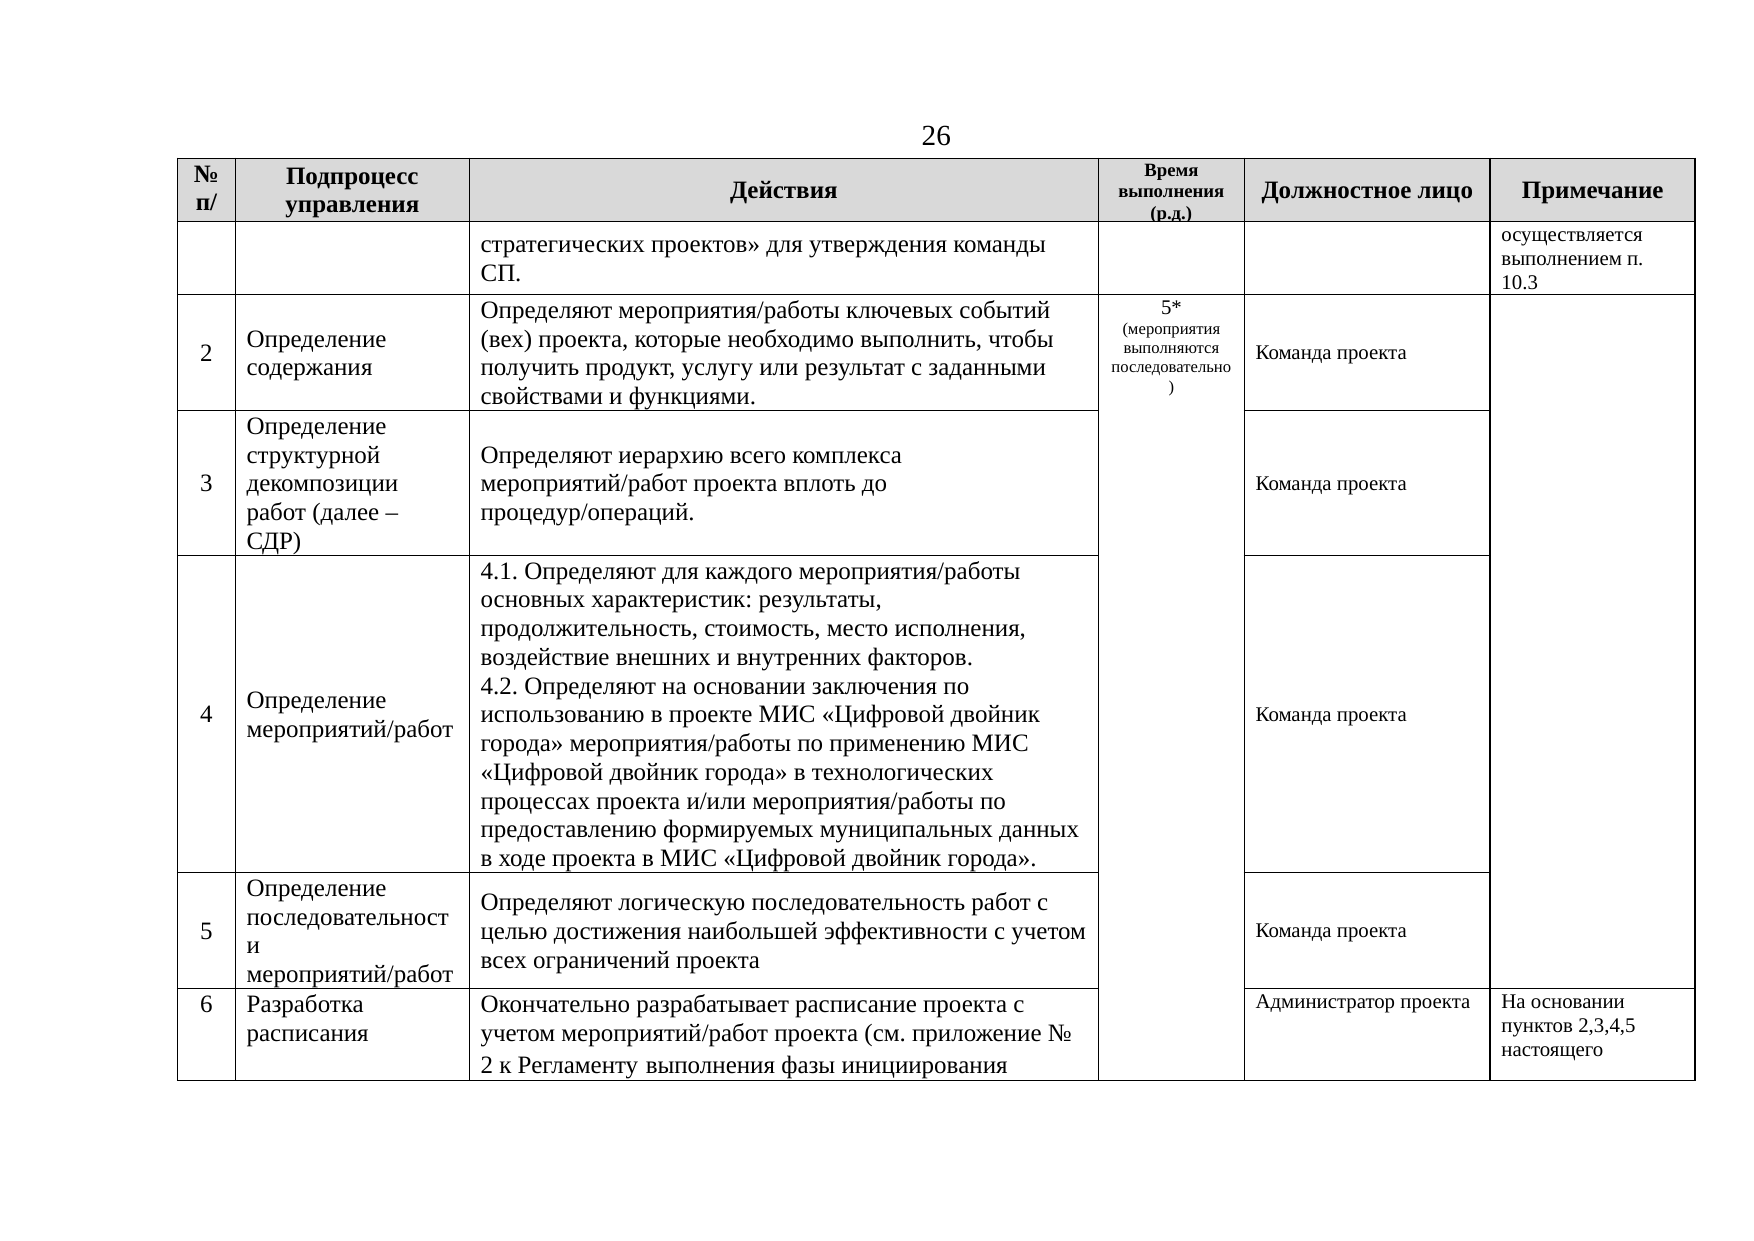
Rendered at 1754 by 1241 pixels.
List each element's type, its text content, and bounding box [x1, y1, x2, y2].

table_cell Команда проекта [1245, 411, 1489, 555]
table_cell 2 [178, 295, 235, 410]
table_header Должностное лицо [1245, 159, 1489, 221]
table_header Действия [470, 159, 1098, 221]
table_cell Разработка расписания [236, 989, 469, 1080]
table_cell стратегических проектов» для утверждения команды СП. [470, 222, 1098, 294]
table_cell 4 [178, 556, 235, 872]
table_cell Администратор проекта [1245, 989, 1489, 1080]
table_header Подпроцесс управления [236, 159, 469, 221]
table_cell 6 [178, 989, 235, 1080]
table_cell [1099, 222, 1244, 294]
table_cell 5* (мероприятия выполняются последовательно) [1099, 295, 1244, 1080]
table_header Время выполнения (р.д.) [1099, 159, 1244, 221]
table_cell Определение последовательности мероприятий/работ [236, 873, 469, 988]
table_cell 4.1. Определяют для каждого мероприятия/работы основных характеристик: результаты, продолжительность, стоимость, место исполнения, воздействие внешних и внутренних факторов. 4.2. Определяют на основании заключения по использованию в проекте МИС «Цифровой двойник города» мероприятия/работы по применению МИС «Цифровой двойник города» в технологических процессах проекта и/или мероприятия/работы по предоставлению формируемых муниципальных данных в ходе проекта в МИС «Цифровой двойник города». [470, 556, 1098, 872]
table_cell [1491, 295, 1694, 988]
table_cell [1245, 222, 1489, 294]
table_cell Определяют мероприятия/работы ключевых событий (вех) проекта, которые необходимо выполнить, чтобы получить продукт, услугу или результат с заданными свойствами и функциями. [470, 295, 1098, 410]
table_cell Определение содержания [236, 295, 469, 410]
table_header № п/п [178, 159, 235, 221]
table_cell Определение мероприятий/работ [236, 556, 469, 872]
table_cell На основании пунктов 2,3,4,5 настоящего [1491, 989, 1694, 1080]
table_cell Определение структурной декомпозиции работ (далее – СДР) [236, 411, 469, 555]
table_cell Команда проекта [1245, 873, 1489, 988]
table_cell 3 [178, 411, 235, 555]
table_cell Определяют иерархию всего комплекса мероприятий/работ проекта вплоть до процедур/операций. [470, 411, 1098, 555]
table_cell Окончательно разрабатывает расписание проекта с учетом мероприятий/работ проекта (см. приложение № 2 к Регламенту выполнения фазы инициирования [470, 989, 1098, 1080]
table_cell осуществляется выполнением п. 10.3 [1491, 222, 1694, 294]
table_header Примечание [1491, 159, 1694, 221]
table_cell Определяют логическую последовательность работ с целью достижения наибольшей эффективности с учетом всех ограничений проекта [470, 873, 1098, 988]
table_cell 5 [178, 873, 235, 988]
table_cell Команда проекта [1245, 556, 1489, 872]
table_cell Команда проекта [1245, 295, 1489, 410]
